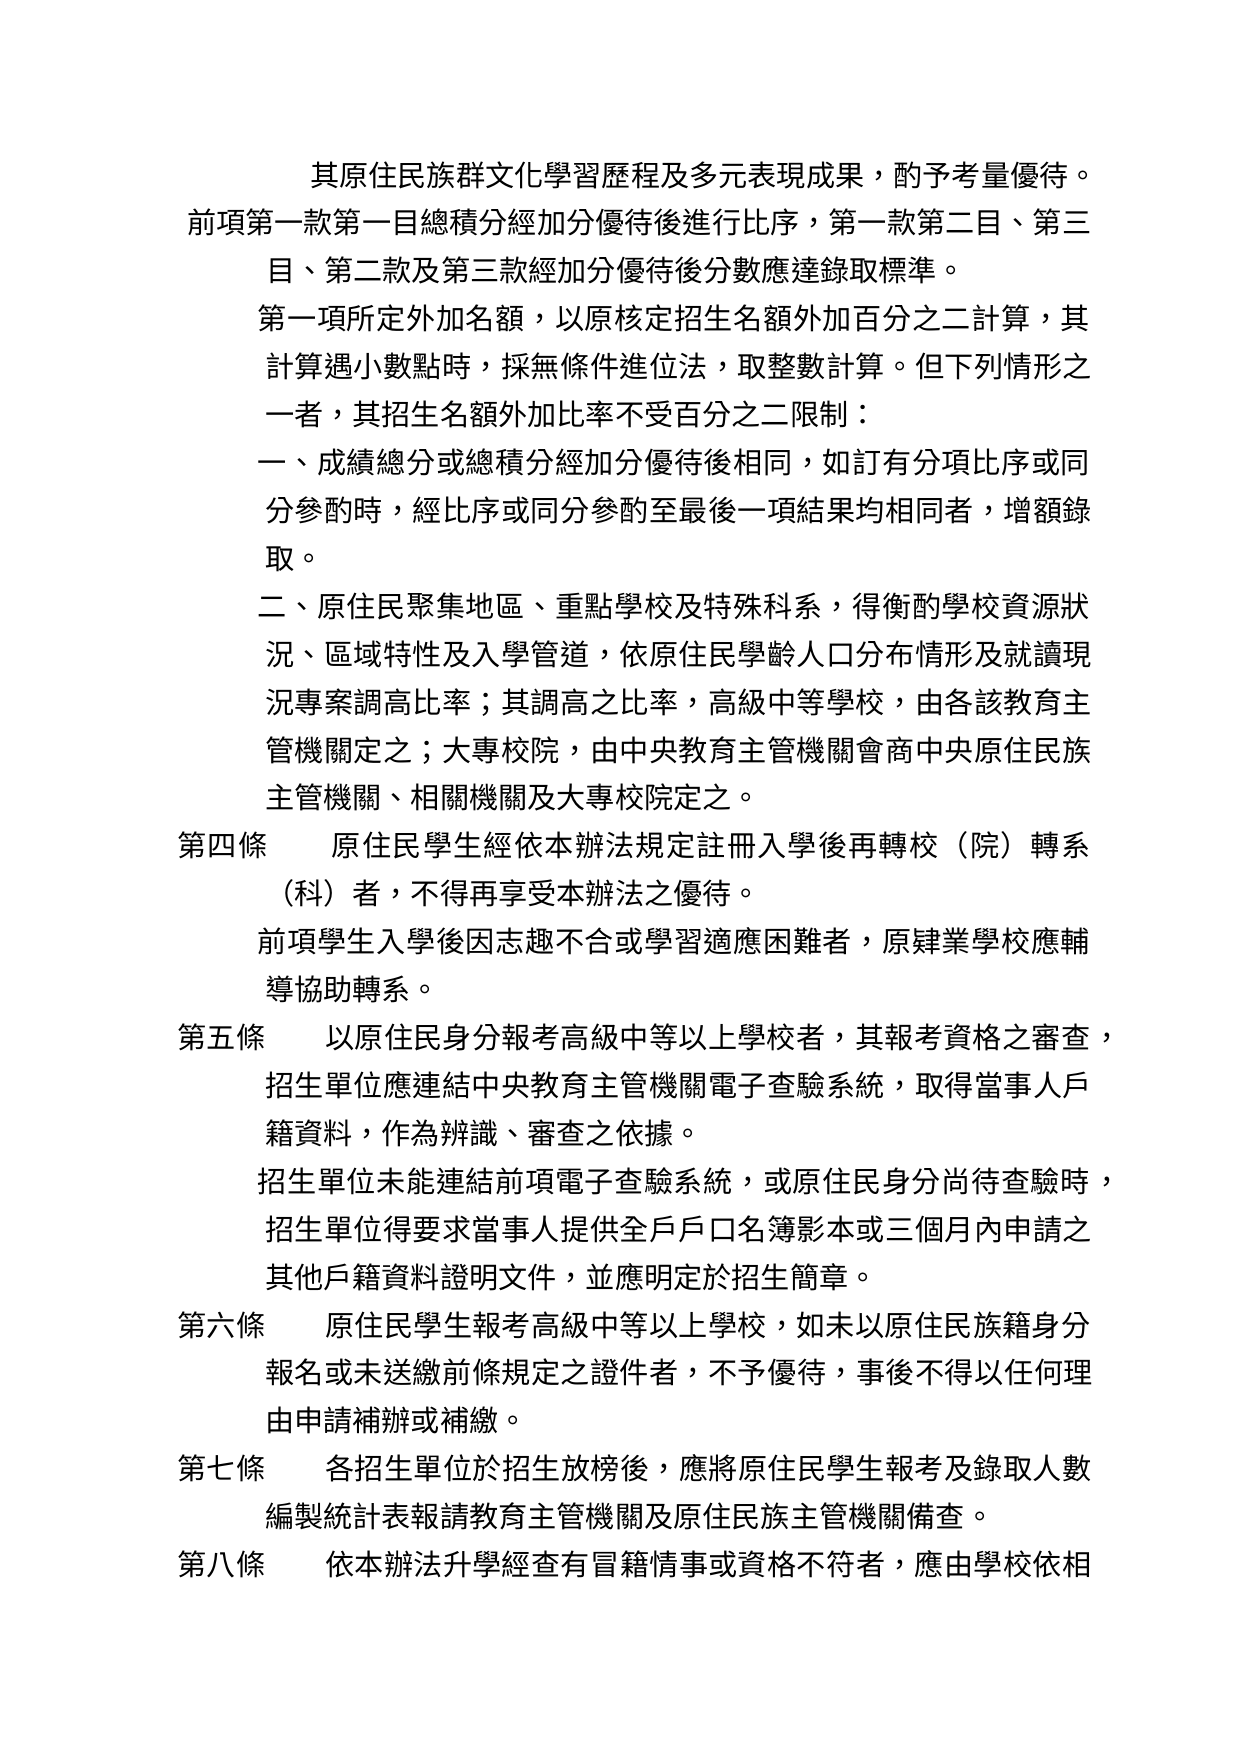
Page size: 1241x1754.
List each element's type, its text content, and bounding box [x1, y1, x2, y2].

text 招生單位未能連結前項電子查驗系統，或原住民身分尚待查驗時，招生單位得要求當事人提供全戶戶口名簿影本或三個月內申請之其他戶籍資料證明文件，並應明定於招生簡章。 [177, 1154, 1092, 1298]
text 第七條 各招生單位於招生放榜後，應將原住民學生報考及錄取人數編製統計表報請教育主管機關及原住民族主管機關備查。 [177, 1441, 1092, 1537]
text 二、原住民聚集地區、重點學校及特殊科系，得衡酌學校資源狀況、區域特性及入學管道，依原住民學齡人口分布情形及就讀現況專案調高比率；其調高之比率，高級中等學校，由各該教育主管機關定之；大專校院，由中央教育主管機關會商中央原住民族主管機關、相關機關及大專校院定之。 [177, 579, 1092, 818]
text 前項學生入學後因志趣不合或學習適應困難者，原肄業學校應輔導協助轉系。 [177, 914, 1092, 1010]
text 第一項所定外加名額，以原核定招生名額外加百分之二計算，其計算遇小數點時，採無條件進位法，取整數計算。但下列情形之一者，其招生名額外加比率不受百分之二限制： [177, 291, 1092, 435]
text 第六條 原住民學生報考高級中等以上學校，如未以原住民族籍身分報名或未送繳前條規定之證件者，不予優待，事後不得以任何理由申請補辦或補繳。 [177, 1298, 1092, 1441]
text （二）參加考試分發入學以外之其他方式入學者，得由各校參採其原住民族群文化學習歷程及多元表現成果，酌予考量優待。 [183, 148, 1092, 196]
text 一、成績總分或總積分經加分優待後相同，如訂有分項比序或同分參酌時，經比序或同分參酌至最後一項結果均相同者，增額錄取。 [177, 435, 1092, 579]
text 前項第一款第一目總積分經加分優待後進行比序，第一款第二目、第三目、第二款及第三款經加分優待後分數應達錄取標準。 [47, 196, 1092, 291]
text 第四條 原住民學生經依本辦法規定註冊入學後再轉校（院）轉系（科）者，不得再享受本辦法之優待。 [177, 818, 1092, 914]
text 第八條 依本辦法升學經查有冒籍情事或資格不符者，應由學校依相關法令開除其學籍，並議處有關人員。如涉偽造文書等違法行為，應依相關法令辦理。 [177, 1537, 1092, 1585]
text 第五條 以原住民身分報考高級中等以上學校者，其報考資格之審查，招生單位應連結中央教育主管機關電子查驗系統，取得當事人戶籍資料，作為辨識、審查之依據。 [177, 1010, 1092, 1154]
